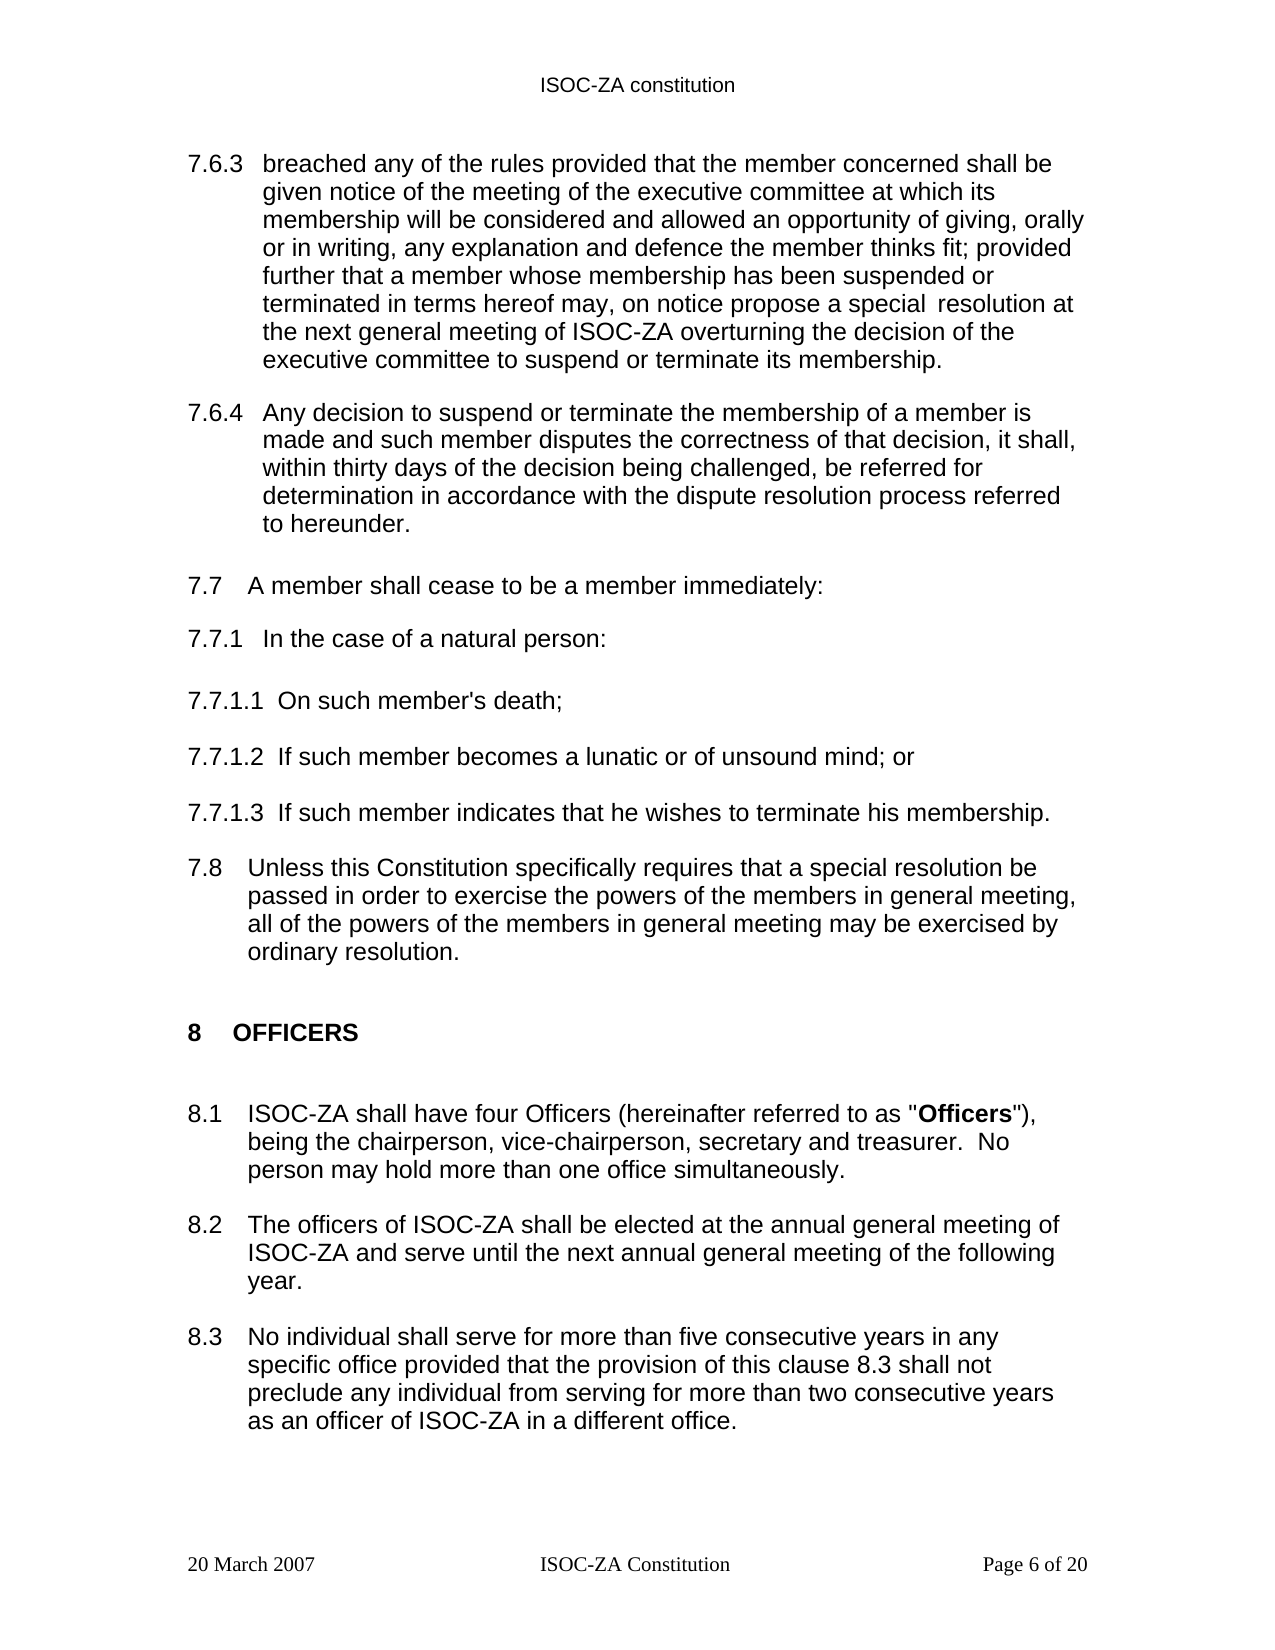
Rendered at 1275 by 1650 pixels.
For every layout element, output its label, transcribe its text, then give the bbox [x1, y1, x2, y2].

subtitle In the case of a natural person: [187, 625, 1087, 653]
subtitle breached any of the rules provided that the member concerned shall be given notice of the meeting of the executive committee at which its membership will be considered and allowed an opportunity of giving, orally or in writing, any explanation and defence the member thinks fit; provided further that a member whose membership has been suspended or terminated in terms hereof may, on notice propose a special resolution at the next general meeting of ISOC-ZA overturning the decision of the executive committee to suspend or terminate its membership. [187, 150, 1087, 373]
subtitle No individual shall serve for more than five consecutive years in any specific office provided that the provision of this clause 8.3 shall not preclude any individual from serving for more than two consecutive years as an officer of ISOC-ZA in a different office. [187, 1323, 1087, 1434]
subtitle The officers of ISOC-ZA shall be elected at the annual general meeting of ISOC-ZA and serve until the next annual general meeting of the following year. [187, 1211, 1087, 1295]
subtitle ISOC-ZA shall have four Officers (hereinafter referred to as "Officers"), being the chairperson, vice-chairperson, secretary and treasurer. No person may hold more than one office simultaneously. [187, 1099, 1087, 1183]
subtitle Any decision to suspend or terminate the membership of a member is made and such member disputes the correctness of that decision, it shall, within thirty days of the decision being challenged, be referred for determination in accordance with the dispute resolution process referred to hereunder. [187, 398, 1087, 538]
subtitle If such member becomes a lunatic or of unsound mind; or [187, 743, 1087, 771]
subtitle A member shall cease to be a member immediately: [187, 572, 1087, 600]
subtitle OFFICERS [187, 1019, 1087, 1047]
subtitle On such member's death; [187, 687, 1087, 715]
subtitle If such member indicates that he wishes to terminate his membership. [187, 798, 1087, 826]
subtitle Unless this Constitution specifically requires that a special resolution be passed in order to exercise the powers of the members in general meeting, all of the powers of the members in general meeting may be exercised by ordinary resolution. [187, 854, 1087, 966]
